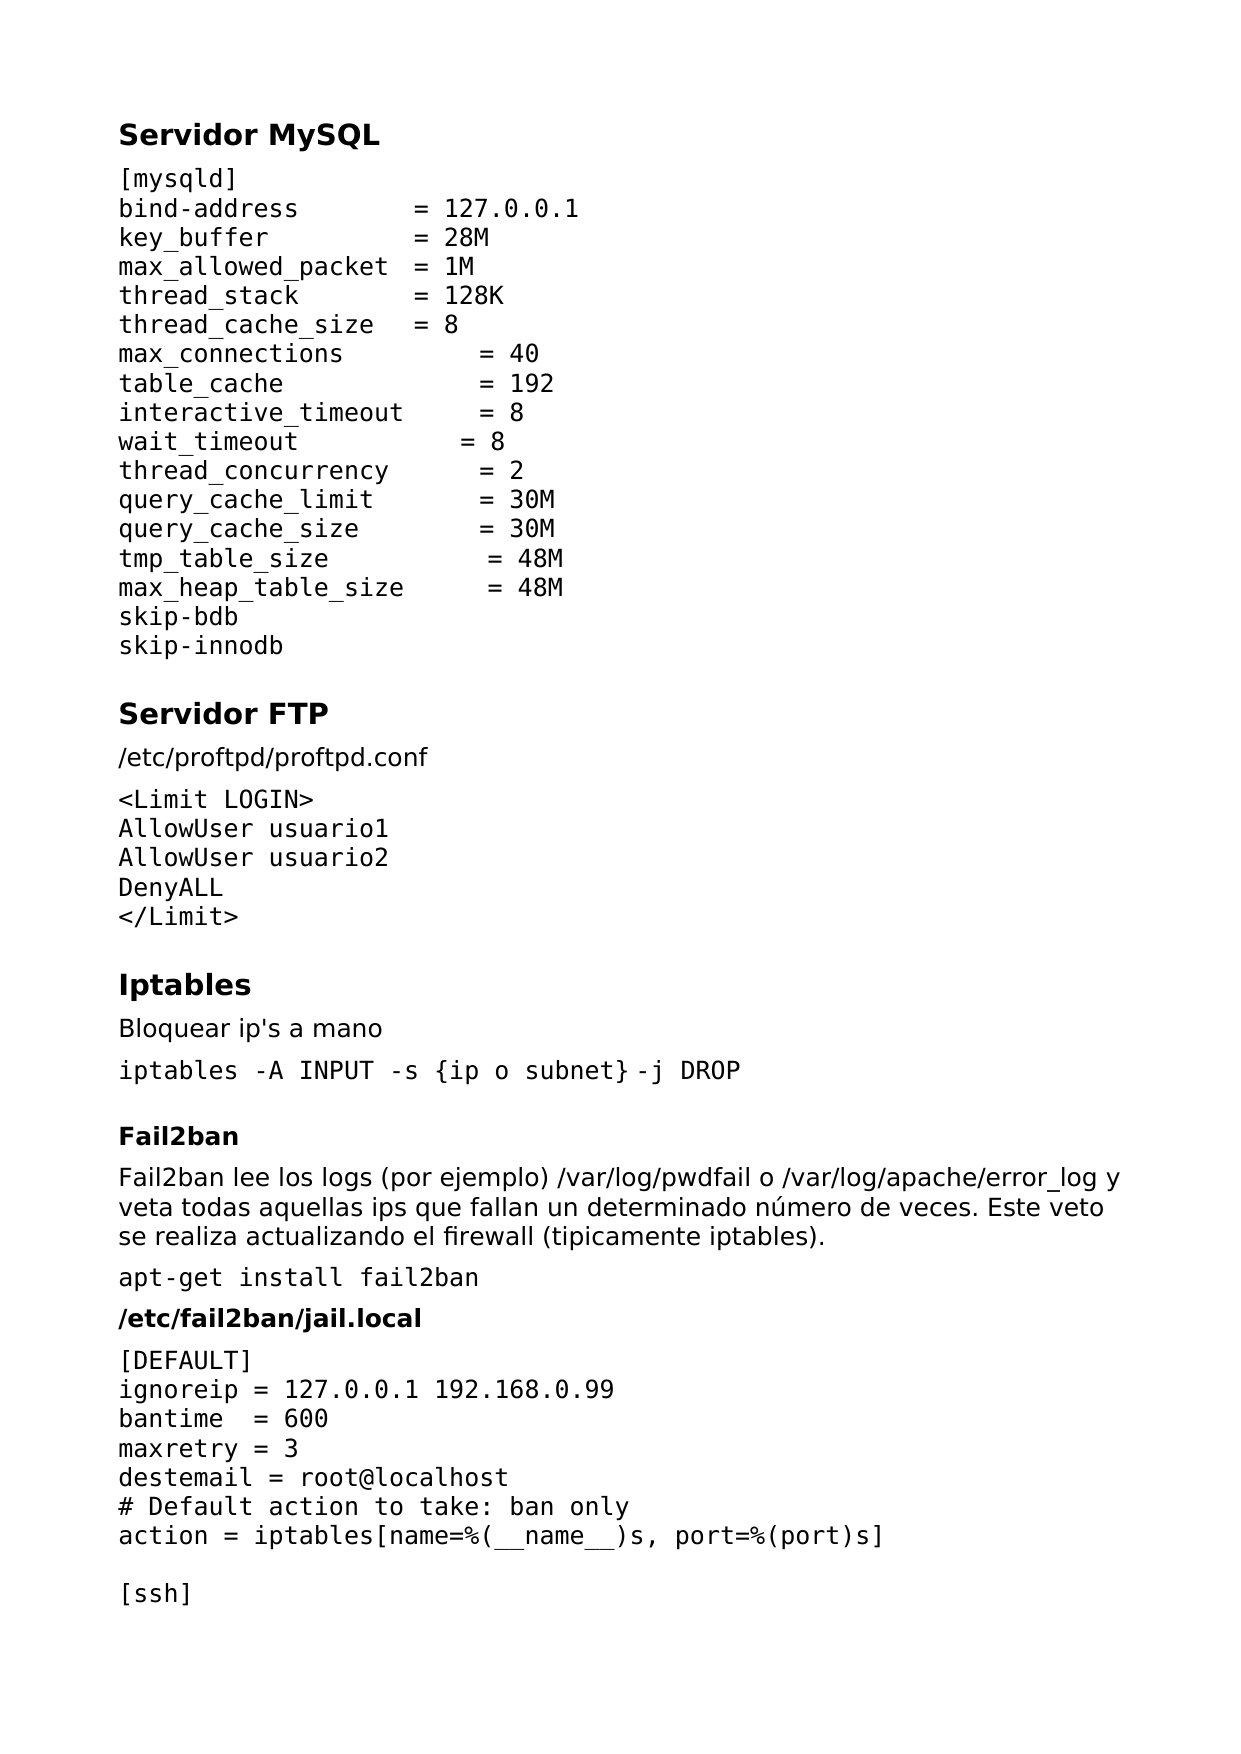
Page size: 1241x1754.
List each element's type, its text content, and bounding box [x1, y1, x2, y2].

text iptables -A INPUT -s {ip o subnet} -j DROP [118, 1056, 1122, 1085]
text [DEFAULT] ignoreip = 127.0.0.1 192.168.0.99 bantime = 600 maxretry = 3 destemail = root@localhost # Default action to take: ban only action = iptables[name=%(__name__)s, port=%(port)s] [ssh] [118, 1346, 1122, 1609]
text /etc/proftpd/proftpd.conf [118, 744, 1122, 773]
text [mysqld] bind-address = 127.0.0.1 key_buffer = 28M max_allowed_packet = 1M thread_stack = 128K thread_cache_size = 8 max_connections = 40 table_cache = 192 interactive_timeout = 8 wait_timeout = 8 thread_concurrency = 2 query_cache_limit = 30M query_cache_size = 30M tmp_table_size = 48M max_heap_table_size = 48M skip-bdb skip-innodb [118, 164, 1122, 660]
text apt-get install fail2ban [118, 1264, 1122, 1293]
text Fail2ban lee los logs (por ejemplo) /var/log/pwdfail o /var/log/apache/error_log y veta todas aquellas ips que fallan un determinado número de veces. Este veto se realiza actualizando el firewall (tipicamente iptables). [118, 1164, 1122, 1251]
text /etc/fail2ban/jail.local [118, 1304, 1122, 1334]
subtitle Servidor MySQL [118, 118, 1122, 152]
text <Limit LOGIN> AllowUser usuario1 AllowUser usuario2 DenyALL </Limit> [118, 785, 1122, 931]
text Bloquear ip's a mano [118, 1014, 1122, 1043]
subtitle Servidor FTP [118, 697, 1122, 731]
subtitle Iptables [118, 968, 1122, 1002]
subtitle Fail2ban [118, 1122, 1122, 1151]
